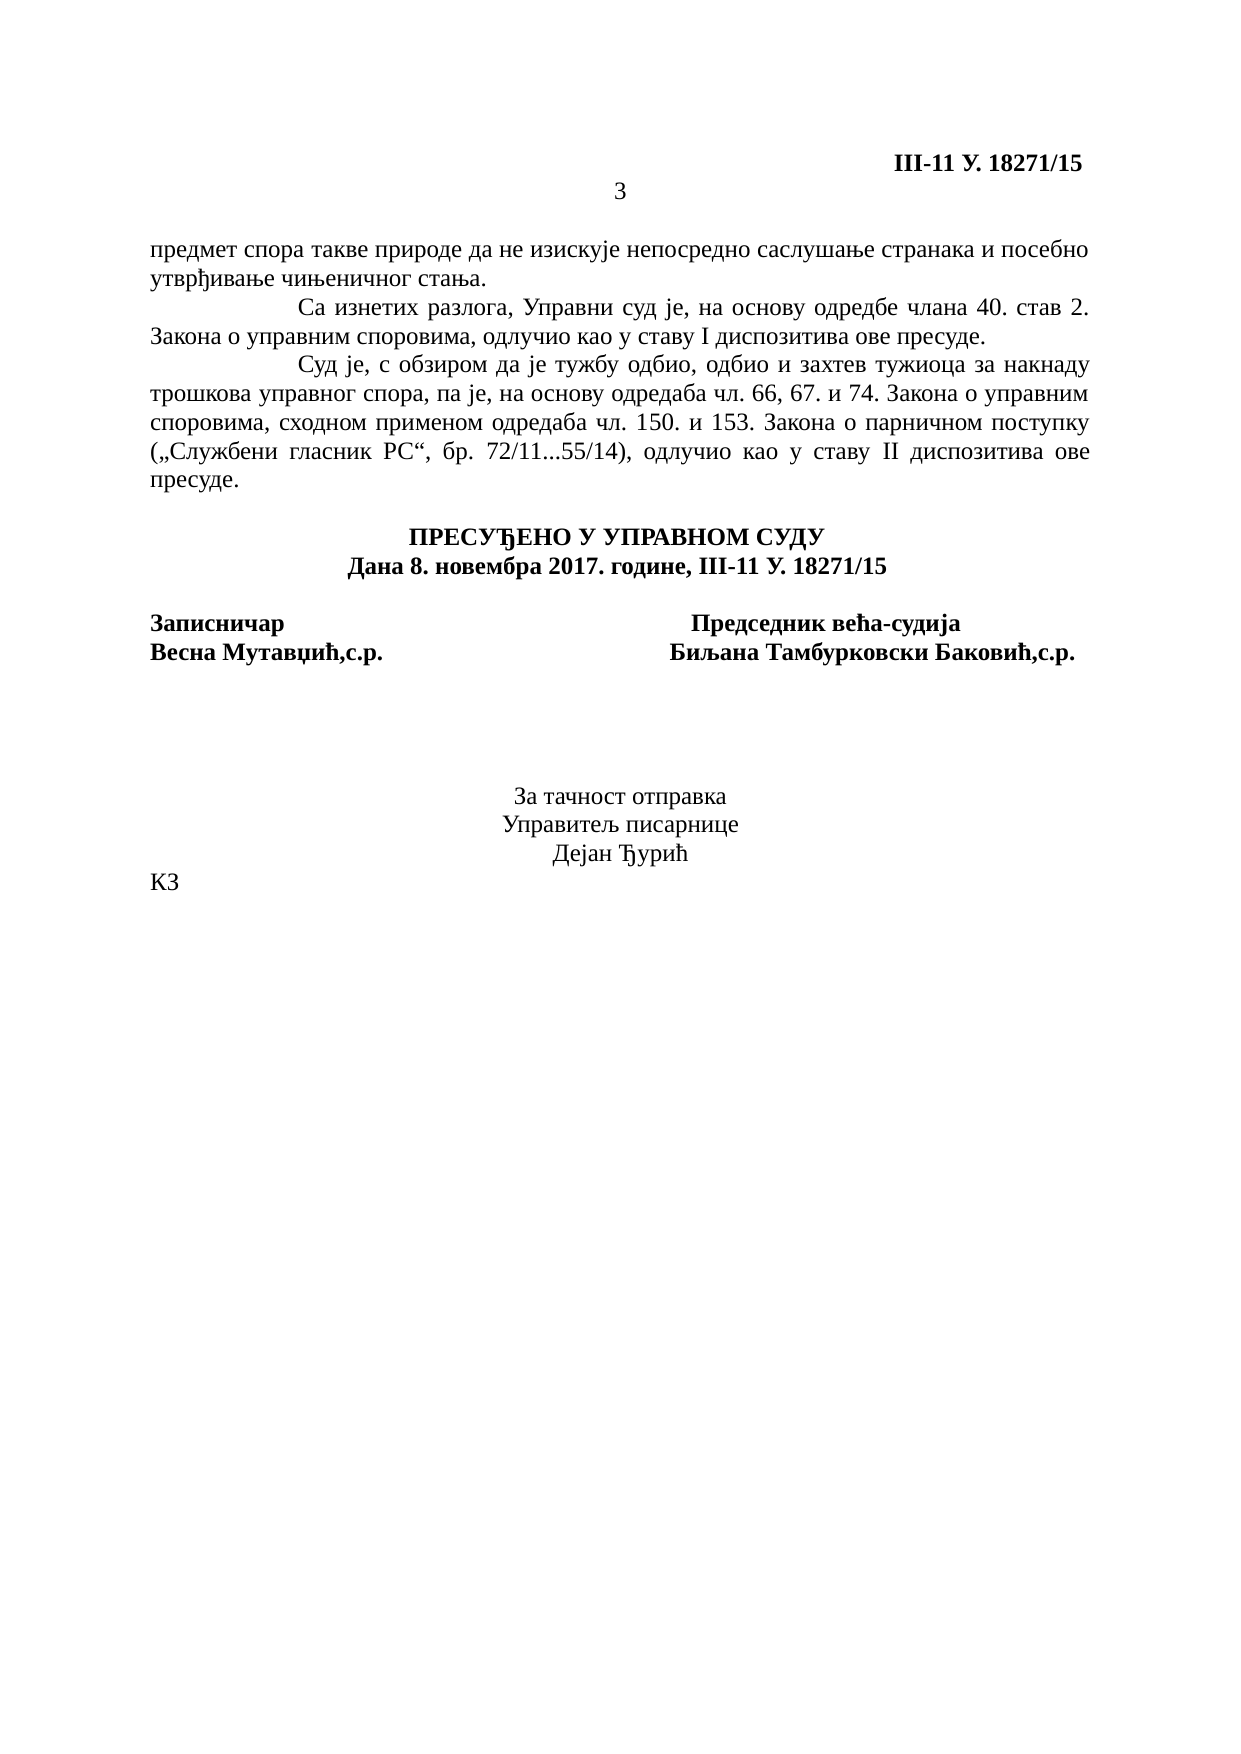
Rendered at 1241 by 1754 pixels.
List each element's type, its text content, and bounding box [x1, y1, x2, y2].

text КЗ [150, 867, 1090, 896]
text Управитељ писарнице [150, 809, 1090, 838]
text Суд је, с обзиром да је тужбу одбио, одбио и захтев тужиоца за накнаду трошкова управног спора, па је, на основу одредаба чл. 66, 67. и 74. Закона о управним споровима, сходном применом одредаба чл. 150. и 153. Закона о парничном поступку („Службени гласник РС“, бр. 72/11...55/14), одлучио као у ставу II диспозитива ове пресуде. [150, 349, 1090, 493]
text предмет спора такве природе да не изискује непосредно саслушање странака и посебно утврђивање чињеничног стања. [150, 234, 1090, 292]
text Са изнетих разлога, Управни суд је, на основу одредбе члана 40. став 2. Закона о управним споровима, одлучио као у ставу I диспозитивa ове пресуде. [150, 292, 1090, 349]
text Дејан Ђурић [150, 838, 1090, 867]
text Весна Мутавџић,с.р. Биљана Тамбурковски Баковић,с.р. [150, 637, 1090, 666]
text Записничар Председник већа-судија [150, 608, 1090, 637]
text ПРЕСУЂЕНО У УПРАВНОМ СУДУ Дана 8. новембра 2017. године, III-11 У. 18271/15 [150, 522, 1090, 579]
text За тачност отправка [150, 781, 1090, 809]
